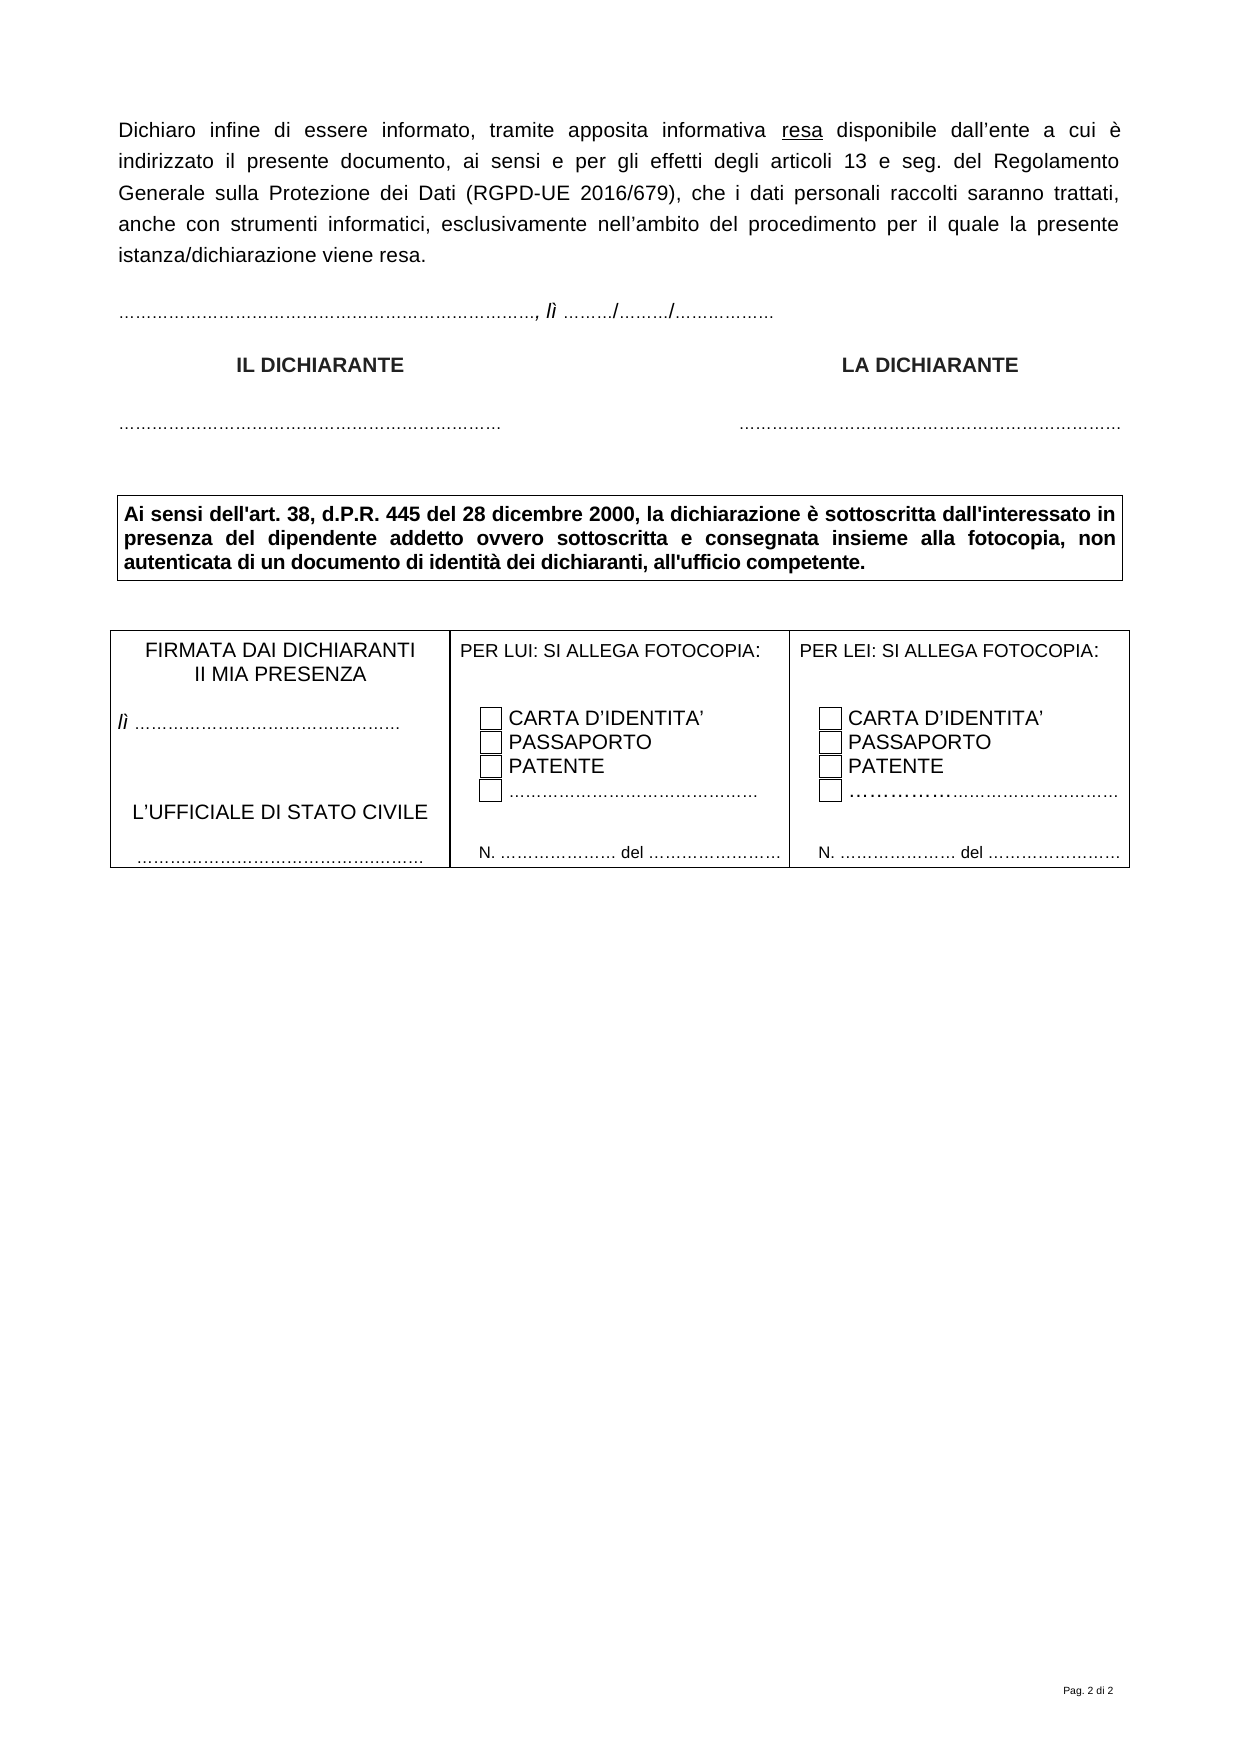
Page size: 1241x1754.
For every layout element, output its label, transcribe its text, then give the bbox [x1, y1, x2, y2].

text …………………………………………………………… …………………………………………………………… [118, 414, 1122, 433]
table_header FIRMATA DAI DICHIARANTI II MIA PRESENZA lì ………………………………………… L’UFFICIALE DI STATO CIVILE …………………………………….……… [111, 631, 449, 867]
table_header PER LUI: SI ALLEGA FOTOCOPIA: CARTA D’IDENTITA’ PASSAPORTO PATENTE ……………………………………… N. ………………… del …………………… [451, 631, 789, 867]
text Dichiaro infine di essere informato, tramite apposita informativa resa disponibile dall’ente a cui è indirizzato il presente documento, ai sensi e per gli effetti degli articoli 13 e seg. del Regolamento Generale sulla Protezione dei Dati (RGPD-UE 2016/679), che i dati personali raccolti saranno trattati, anche con strumenti informatici, esclusivamente nell’ambito del procedimento per il quale la presente istanza/dichiarazione viene resa. [118, 118, 1122, 267]
text IL DICHIARANTE LA DICHIARANTE [118, 353, 1122, 377]
table_header PER LEI: SI ALLEGA FOTOCOPIA: CARTA D’IDENTITA’ PASSAPORTO PATENTE ……………………………………… N. ………………… del …………………… [790, 631, 1129, 867]
text …………………………………………………………………, lì ………/………/……………… [118, 299, 1122, 323]
table_header Ai sensi dell'art. 38, d.P.R. 445 del 28 dicembre 2000, la dichiarazione è sottoscritta dall'interessato in presenza del dipendente addetto ovvero sottoscritta e consegnata insieme alla fotocopia, non autenticata di un documento di identità dei dichiaranti, all'ufficio competente. [118, 496, 1122, 580]
